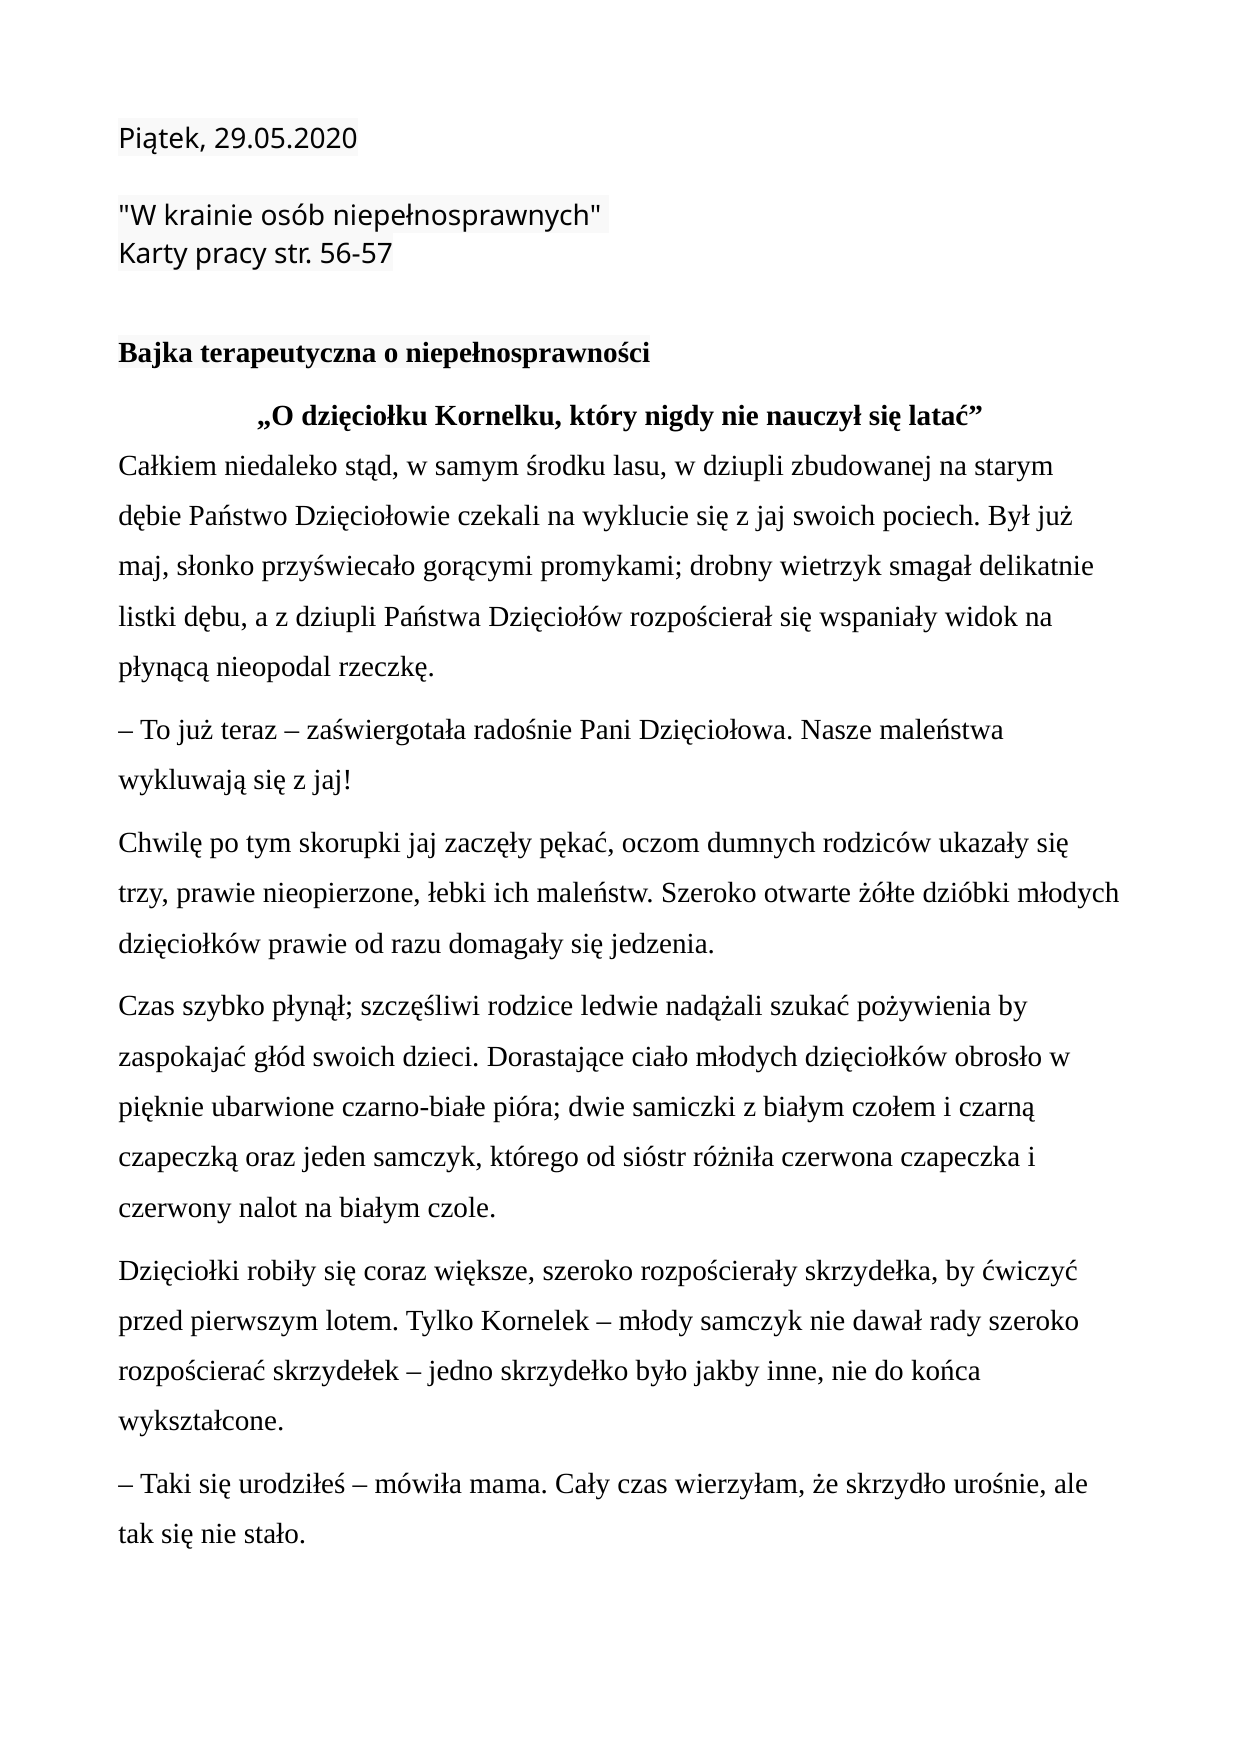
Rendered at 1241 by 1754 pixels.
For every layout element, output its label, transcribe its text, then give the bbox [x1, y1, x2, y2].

subtitle Bajka terapeutyczna o niepełnosprawności [118, 335, 1122, 368]
text Chwilę po tym skorupki jaj zaczęły pękać, oczom dumnych rodziców ukazały się trzy, prawie nieopierzone, łebki ich maleństw. Szeroko otwarte żółte dzióbki młodych dzięciołków prawie od razu domagały się jedzenia. [118, 825, 1122, 959]
subtitle „O dzięciołku Kornelku, który nigdy nie nauczył się latać” [118, 398, 1122, 431]
text Całkiem niedaleko stąd, w samym środku lasu, w dziupli zbudowanej na starym dębie Państwo Dzięciołowie czekali na wyklucie się z jaj swoich pociech. Był już maj, słonko przyświecało gorącymi promykami; drobny wietrzyk smagał delikatnie listki dębu, a z dziupli Państwa Dzięciołów rozpościerał się wspaniały widok na płynącą nieopodal rzeczkę. [118, 448, 1122, 683]
text – Taki się urodziłeś – mówiła mama. Cały czas wierzyłam, że skrzydło urośnie, ale tak się nie stało. [118, 1466, 1122, 1550]
text Piątek, 29.05.2020 [118, 118, 1122, 156]
text "W krainie osób niepełnosprawnych" [118, 195, 1122, 233]
text – To już teraz – zaświergotała radośnie Pani Dzięciołowa. Nasze maleństwa wykluwają się z jaj! [118, 712, 1122, 796]
text Dzięciołki robiły się coraz większe, szeroko rozpościerały skrzydełka, by ćwiczyć przed pierwszym lotem. Tylko Kornelek – młody samczyk nie dawał rady szeroko rozpościerać skrzydełek – jedno skrzydełko było jakby inne, nie do końca wykształcone. [118, 1253, 1122, 1437]
text Czas szybko płynął; szczęśliwi rodzice ledwie nadążali szukać pożywienia by zaspokajać głód swoich dzieci. Dorastające ciało młodych dzięciołków obrosło w pięknie ubarwione czarno-białe pióra; dwie samiczki z białym czołem i czarną czapeczką oraz jeden samczyk, którego od sióstr różniła czerwona czapeczka i czerwony nalot na białym czole. [118, 988, 1122, 1223]
text Karty pracy str. 56-57 [118, 233, 1122, 271]
